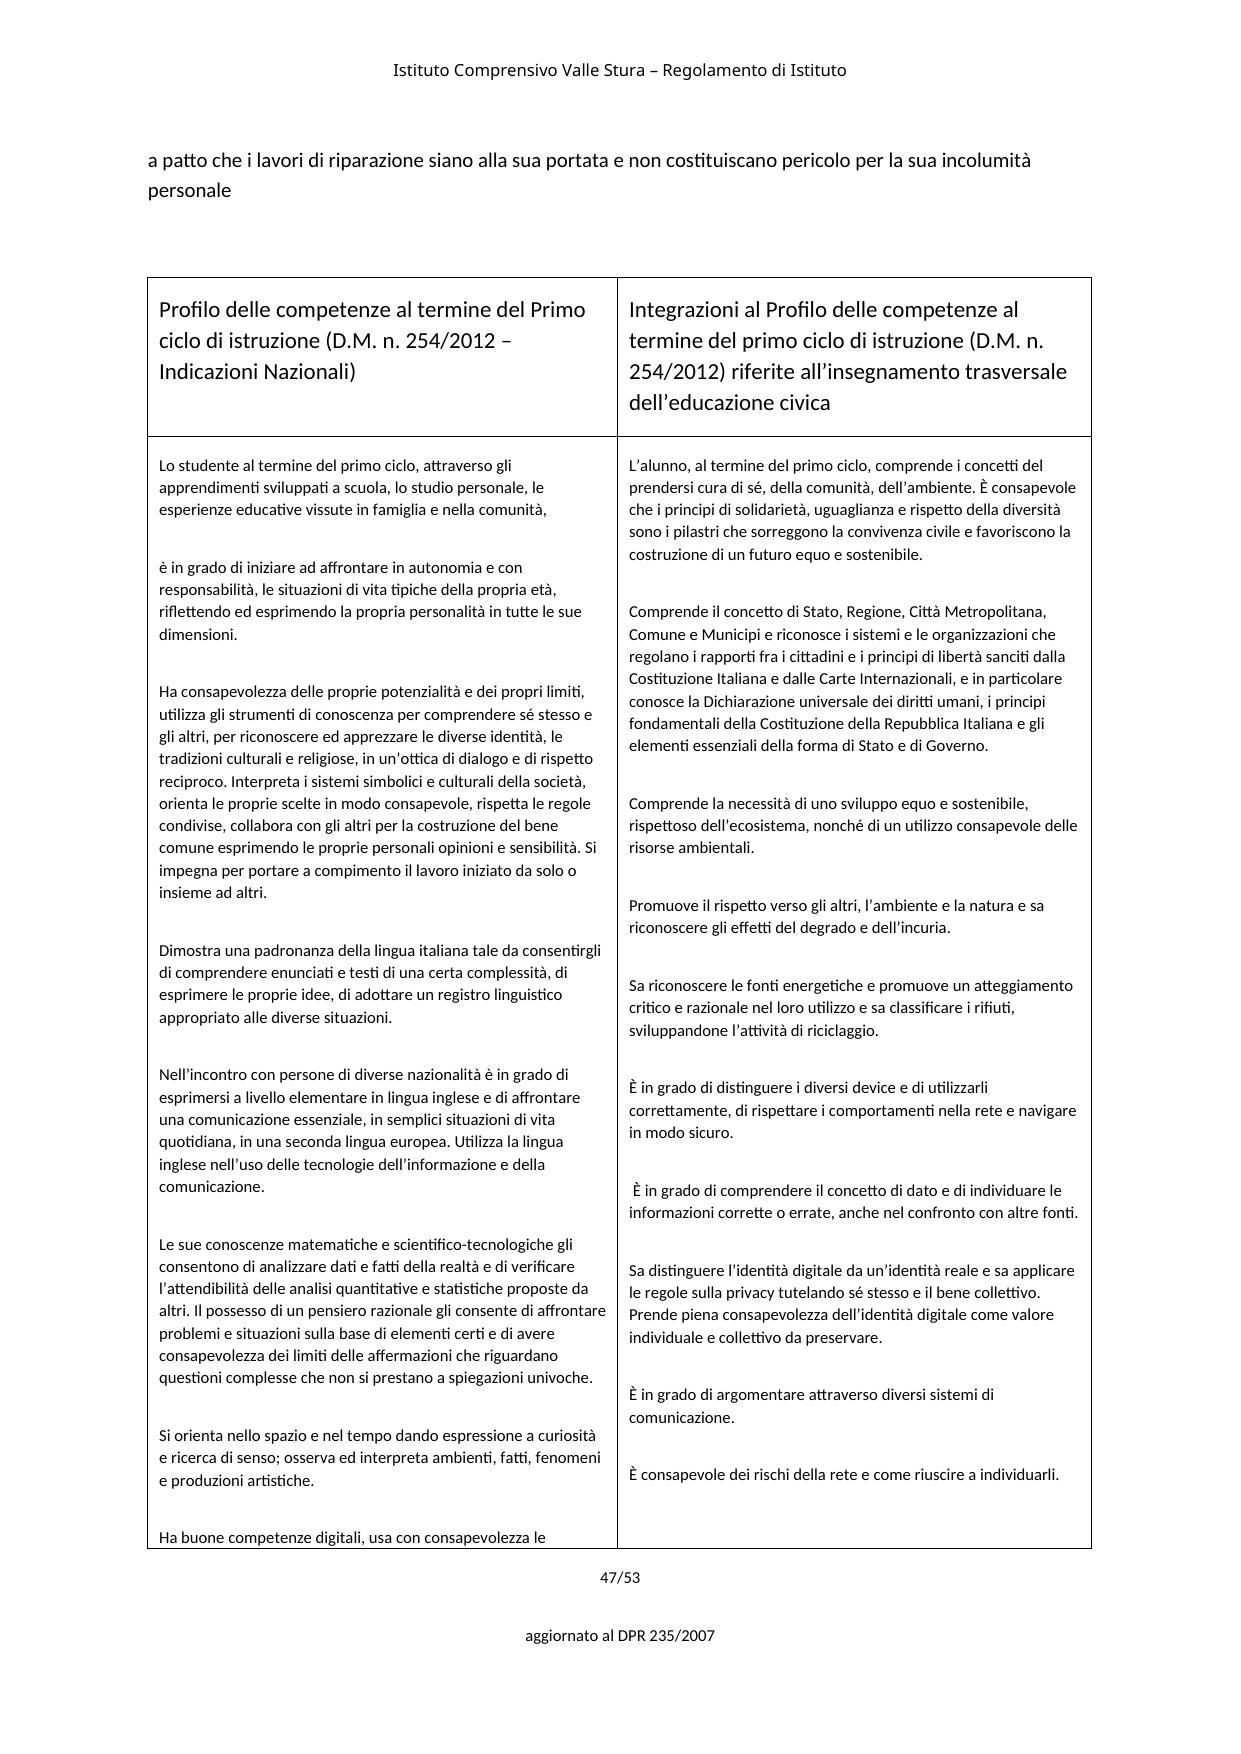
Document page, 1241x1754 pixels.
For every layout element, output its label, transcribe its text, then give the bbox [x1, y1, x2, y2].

table_cell Lo studente al termine del primo ciclo, attraverso gli apprendimenti sviluppati a scuola, lo studio personale, le esperienze educative vissute in famiglia e nella comunità, è in grado di iniziare ad affrontare in autonomia e con responsabilità, le situazioni di vita tipiche della propria età, riflettendo ed esprimendo la propria personalità in tutte le sue dimensioni. Ha consapevolezza delle proprie potenzialità e dei propri limiti, utilizza gli strumenti di conoscenza per comprendere sé stesso e gli altri, per riconoscere ed apprezzare le diverse identità, le tradizioni culturali e religiose, in un’ottica di dialogo e di rispetto reciproco. Interpreta i sistemi simbolici e culturali della società, orienta le proprie scelte in modo consapevole, rispetta le regole condivise, collabora con gli altri per la costruzione del bene comune esprimendo le proprie personali opinioni e sensibilità. Si impegna per portare a compimento il lavoro iniziato da solo o insieme ad altri. Dimostra una padronanza della lingua italiana tale da consentirgli di comprendere enunciati e testi di una certa complessità, di esprimere le proprie idee, di adottare un registro linguistico appropriato alle diverse situazioni. Nell’incontro con persone di diverse nazionalità è in grado di esprimersi a livello elementare in lingua inglese e di affrontare una comunicazione essenziale, in semplici situazioni di vita quotidiana, in una seconda lingua europea. Utilizza la lingua inglese nell’uso delle tecnologie dell’informazione e della comunicazione. Le sue conoscenze matematiche e scientifico-tecnologiche gli consentono di analizzare dati e fatti della realtà e di verificare l’attendibilità delle analisi quantitative e statistiche proposte da altri. Il possesso di un pensiero razionale gli consente di affrontare problemi e situazioni sulla base di elementi certi e di avere consapevolezza dei limiti delle affermazioni che riguardano questioni complesse che non si prestano a spiegazioni univoche. Si orienta nello spazio e nel tempo dando espressione a curiosità e ricerca di senso; osserva ed interpreta ambienti, fatti, fenomeni e produzioni artistiche. Ha buone competenze digitali, usa con consapevolezza le [148, 437, 617, 1548]
table_header Integrazioni al Profilo delle competenze al termine del primo ciclo di istruzione (D.M. n. 254/2012) riferite all’insegnamento trasversale dell’educazione civica [618, 278, 1091, 436]
table_header Profilo delle competenze al termine del Primo ciclo di istruzione (D.M. n. 254/2012 – Indicazioni Nazionali) [148, 278, 617, 436]
table_cell L’alunno, al termine del primo ciclo, comprende i concetti del prendersi cura di sé, della comunità, dell’ambiente. È consapevole che i principi di solidarietà, uguaglianza e rispetto della diversità sono i pilastri che sorreggono la convivenza civile e favoriscono la costruzione di un futuro equo e sostenibile. Comprende il concetto di Stato, Regione, Città Metropolitana, Comune e Municipi e riconosce i sistemi e le organizzazioni che regolano i rapporti fra i cittadini e i principi di libertà sanciti dalla Costituzione Italiana e dalle Carte Internazionali, e in particolare conosce la Dichiarazione universale dei diritti umani, i principi fondamentali della Costituzione della Repubblica Italiana e gli elementi essenziali della forma di Stato e di Governo. Comprende la necessità di uno sviluppo equo e sostenibile, rispettoso dell’ecosistema, nonché di un utilizzo consapevole delle risorse ambientali. Promuove il rispetto verso gli altri, l’ambiente e la natura e sa riconoscere gli effetti del degrado e dell’incuria. Sa riconoscere le fonti energetiche e promuove un atteggiamento critico e razionale nel loro utilizzo e sa classificare i rifiuti, sviluppandone l’attività di riciclaggio. È in grado di distinguere i diversi device e di utilizzarli correttamente, di rispettare i comportamenti nella rete e navigare in modo sicuro. È in grado di comprendere il concetto di dato e di individuare le informazioni corrette o errate, anche nel confronto con altre fonti. Sa distinguere l’identità digitale da un’identità reale e sa applicare le regole sulla privacy tutelando sé stesso e il bene collettivo. Prende piena consapevolezza dell’identità digitale come valore individuale e collettivo da preservare. È in grado di argomentare attraverso diversi sistemi di comunicazione. È consapevole dei rischi della rete e come riuscire a individuarli. [618, 437, 1091, 1548]
text a patto che i lavori di riparazione siano alla sua portata e non costituiscano pericolo per la sua incolumità personale [148, 148, 1093, 202]
